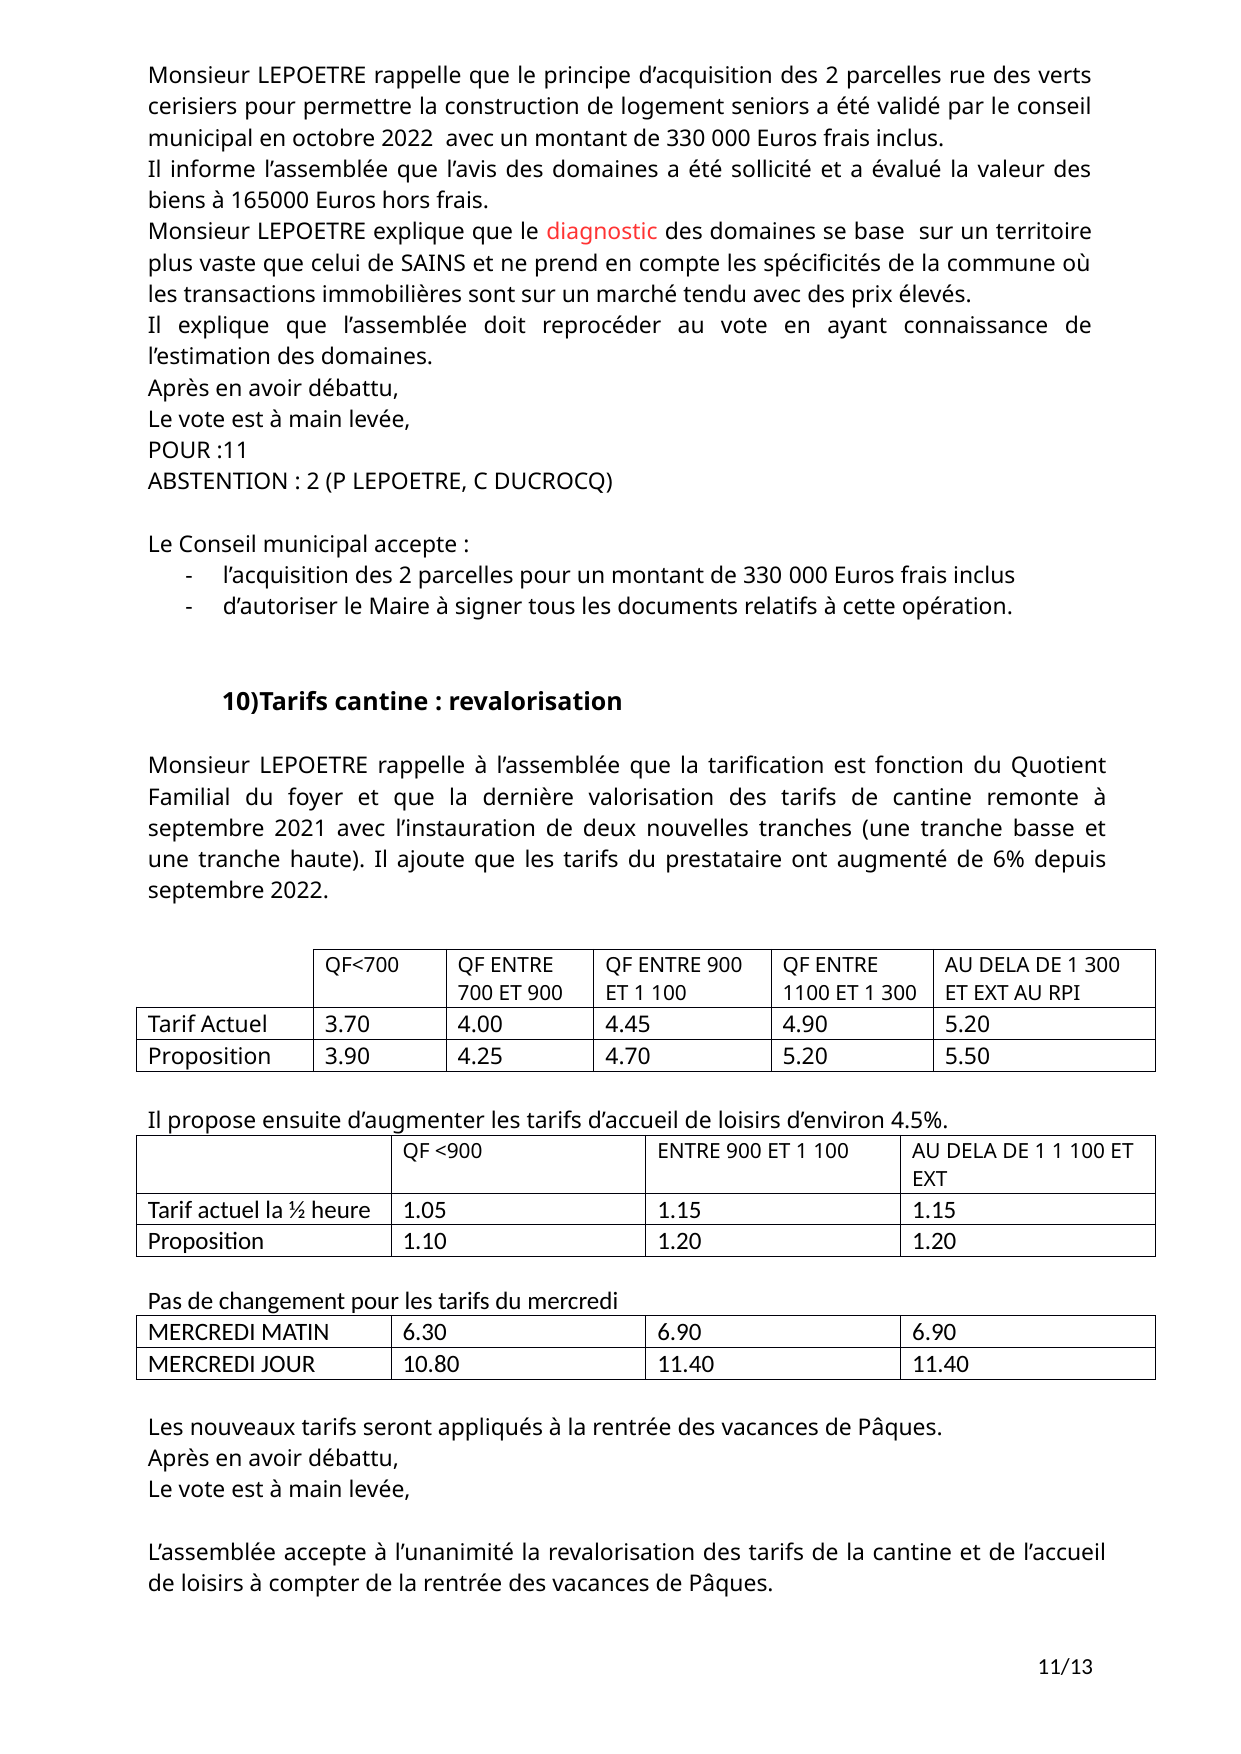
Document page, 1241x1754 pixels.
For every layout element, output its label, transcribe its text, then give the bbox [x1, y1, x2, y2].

table_cell 3.90 [314, 1040, 446, 1071]
table_cell 6.90 [901, 1316, 1155, 1347]
table_cell 5.50 [934, 1040, 1155, 1071]
table_cell 1.05 [392, 1194, 645, 1224]
text Monsieur LEPOETRE explique que le diagnostic des domaines se base sur un territoire plus vaste que celui de SAINS et ne prend en compte les spécificités de la commune où les transactions immobilières sont sur un marché tendu avec des prix élevés. [148, 215, 1093, 309]
table_cell 11.40 [901, 1348, 1155, 1378]
table_header QF <900 [392, 1136, 645, 1193]
text L’assemblée accepte à l’unanimité la revalorisation des tarifs de la cantine et de l’accueil de loisirs à compter de la rentrée des vacances de Pâques. [148, 1536, 1107, 1598]
table_header AU DELA DE 1 1 100 ET EXT [901, 1136, 1155, 1193]
table_cell 4.00 [447, 1008, 593, 1039]
table_header AU DELA DE 1 300 ET EXT AU RPI [934, 950, 1155, 1007]
table_header [137, 1136, 391, 1193]
table_cell 10.80 [392, 1348, 645, 1378]
table_cell Tarif Actuel [137, 1008, 313, 1039]
table_cell 4.25 [447, 1040, 593, 1071]
text Monsieur LEPOETRE rappelle à l’assemblée que la tarification est fonction du Quotient Familial du foyer et que la dernière valorisation des tarifs de cantine remonte à septembre 2021 avec l’instauration de deux nouvelles tranches (une tranche basse et une tranche haute). Il ajoute que les tarifs du prestataire ont augmenté de 6% depuis septembre 2022. [148, 749, 1107, 906]
table_cell 4.90 [772, 1008, 933, 1039]
table_cell [901, 1257, 1156, 1285]
table_header QF ENTRE 900 ET 1 100 [594, 950, 771, 1007]
table_cell 11.40 [646, 1348, 900, 1378]
table_cell Proposition [137, 1225, 391, 1256]
table_cell 4.45 [594, 1008, 771, 1039]
table_cell 5.20 [772, 1040, 933, 1071]
text Après en avoir débattu, [148, 372, 1107, 403]
table_cell 3.70 [314, 1008, 446, 1039]
table_header ENTRE 900 ET 1 100 [646, 1136, 900, 1193]
table_cell 1.20 [646, 1225, 900, 1256]
table_cell 1.15 [646, 1194, 900, 1224]
table_cell 6.90 [646, 1316, 900, 1347]
table_cell 1.15 [901, 1194, 1155, 1224]
list l’acquisition des 2 parcelles pour un montant de 330 000 Euros frais inclus [185, 559, 1093, 590]
text Le vote est à main levée, [148, 1473, 1107, 1504]
list d’autoriser le Maire à signer tous les documents relatifs à cette opération. [185, 590, 1093, 622]
text Il propose ensuite d’augmenter les tarifs d’accueil de loisirs d’environ 4.5%. [148, 1103, 1107, 1135]
table_header QF ENTRE 1100 ET 1 300 [772, 950, 933, 1007]
table_cell Pas de changement pour les tarifs du mercredi [136, 1285, 1156, 1315]
text Il explique que l’assemblée doit reprocéder au vote en ayant connaissance de l’estimation des domaines. [148, 309, 1093, 372]
table_cell 6.30 [392, 1316, 645, 1347]
table_cell 5.20 [934, 1008, 1155, 1039]
table_cell [391, 1257, 646, 1285]
table_cell 1.10 [392, 1225, 645, 1256]
table_cell 4.70 [594, 1040, 771, 1071]
text Les nouveaux tarifs seront appliqués à la rentrée des vacances de Pâques. [148, 1411, 1107, 1442]
text Il informe l’assemblée que l’avis des domaines a été sollicité et a évalué la valeur des biens à 165000 Euros hors frais. [148, 153, 1093, 215]
text Le vote est à main levée, [148, 403, 1107, 434]
table_cell MERCREDI JOUR [137, 1348, 391, 1378]
text Après en avoir débattu, [148, 1442, 1107, 1473]
list Tarifs cantine : revalorisation [222, 684, 1093, 718]
text POUR :11 [148, 434, 1093, 465]
text Monsieur LEPOETRE rappelle que le principe d’acquisition des 2 parcelles rue des verts cerisiers pour permettre la construction de logement seniors a été validé par le conseil municipal en octobre 2022 avec un montant de 330 000 Euros frais inclus. [148, 59, 1093, 153]
table_cell MERCREDI MATIN [137, 1316, 391, 1347]
text Le Conseil municipal accepte : [148, 528, 1107, 559]
table_cell Proposition [137, 1040, 313, 1071]
table_cell [646, 1257, 901, 1285]
table_cell Tarif actuel la ½ heure [137, 1194, 391, 1224]
table_header [136, 949, 313, 1007]
text ABSTENTION : 2 (P LEPOETRE, C DUCROCQ) [148, 465, 1093, 497]
table_cell [136, 1257, 391, 1285]
table_header QF ENTRE 700 ET 900 [447, 950, 593, 1007]
table_header QF<700 [314, 950, 446, 1007]
table_cell 1.20 [901, 1225, 1155, 1256]
